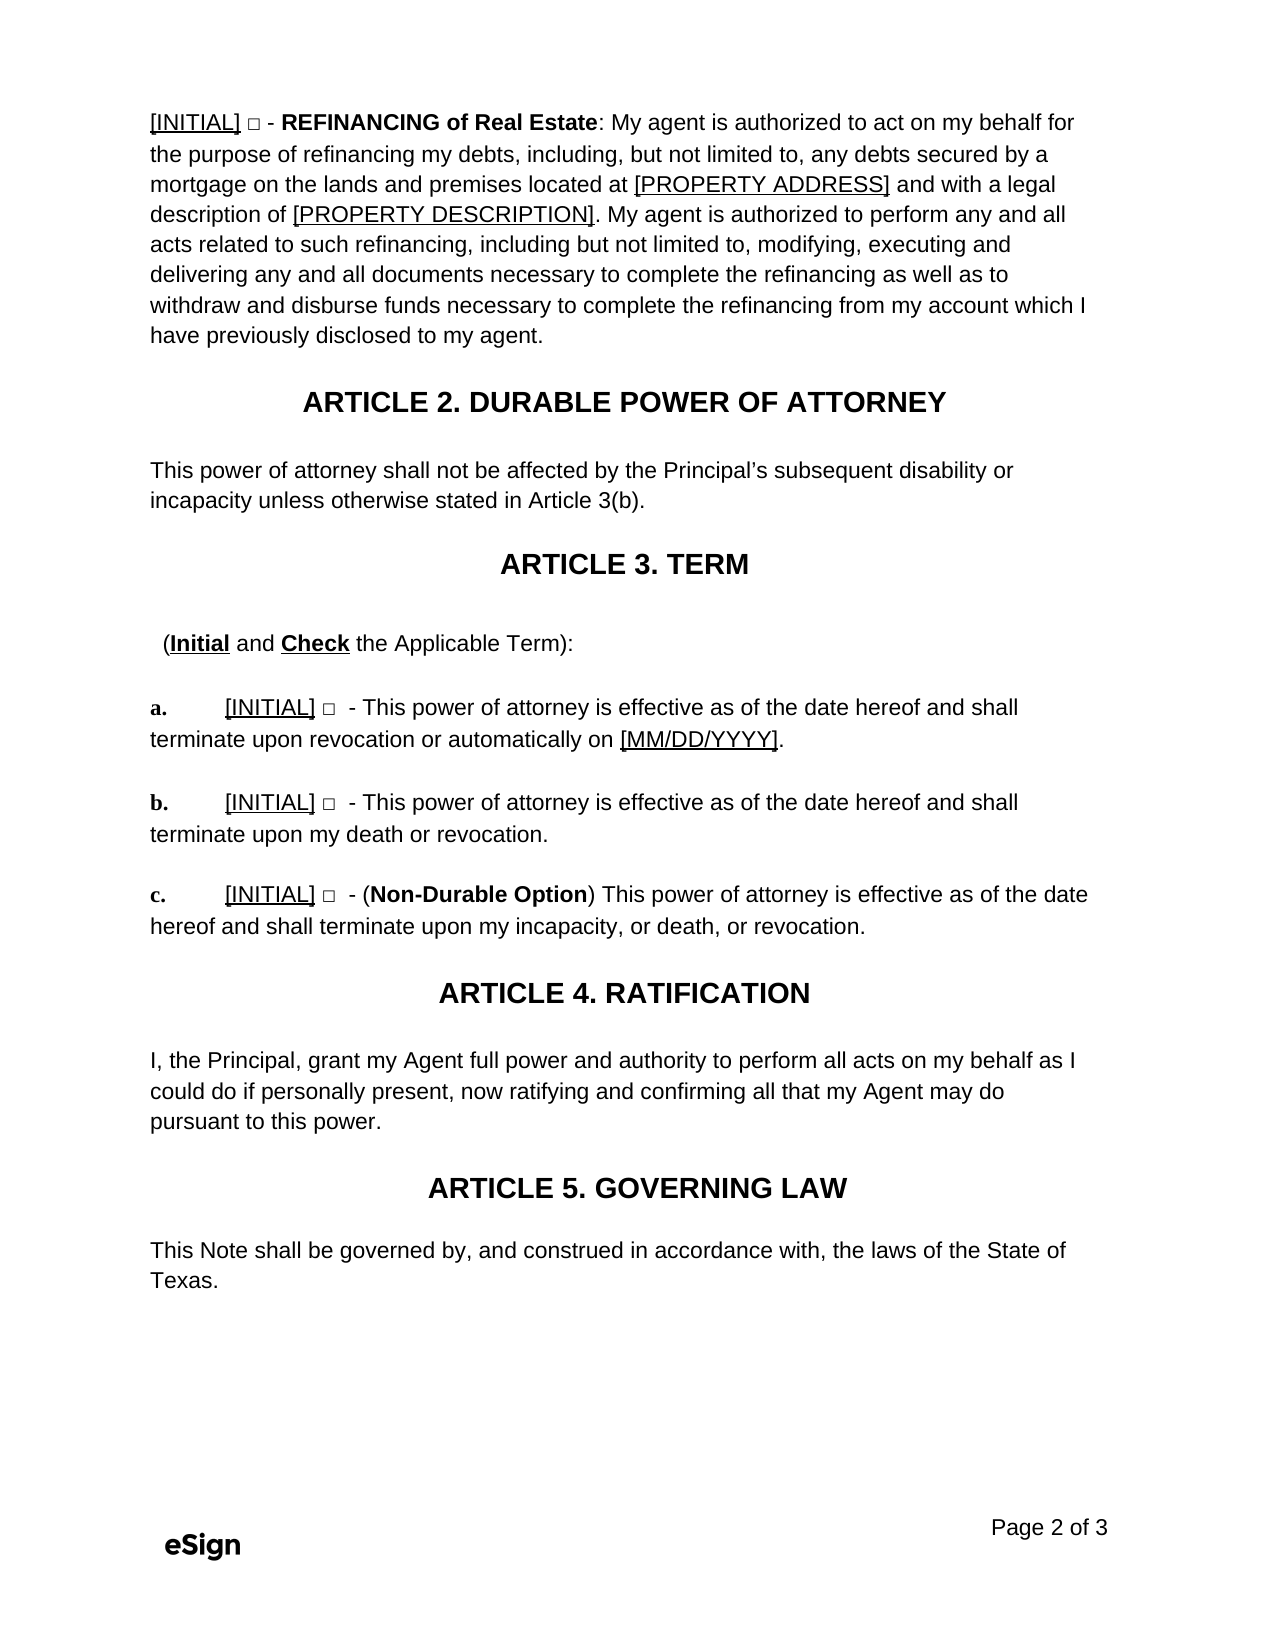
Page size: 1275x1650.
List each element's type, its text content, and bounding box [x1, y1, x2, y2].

text This power of attorney shall not be affected by the Principal’s subsequent disability or incapacity unless otherwise stated in Article 3(b). [150, 457, 1099, 513]
list [INITIAL] ☐ - This power of attorney is effective as of the date hereof and shall terminate upon revocation or automatically on [MM/DD/YYYY]. [150, 690, 1099, 752]
text I, the Principal, grant my Agent full power and authority to perform all acts on my behalf as I could do if personally present, now ratifying and confirming all that my Agent may do pursuant to this power. [150, 1047, 1099, 1134]
text ARTICLE 2. DURABLE POWER OF ATTORNEY [150, 385, 1099, 419]
text (Initial and Check the Applicable Term): [162, 630, 1099, 656]
list [INITIAL] ☐ - (Non-Durable Option) This power of attorney is effective as of the date hereof and shall terminate upon my incapacity, or death, or revocation. [150, 878, 1099, 939]
list [INITIAL] ☐ - This power of attorney is effective as of the date hereof and shall terminate upon my death or revocation. [150, 786, 1099, 847]
text ARTICLE 4. RATIFICATION [150, 976, 1099, 1009]
text This Note shall be governed by, and construed in accordance with, the laws of the State of Texas. [150, 1237, 1125, 1294]
text ARTICLE 3. TERM [150, 547, 1099, 581]
text [INITIAL] ☐ - REFINANCING of Real Estate: My agent is authorized to act on my behalf for the purpose of refinancing my debts, including, but not limited to, any debts secured by a mortgage on the lands and premises located at [PROPERTY ADDRESS] and with a legal description of [PROPERTY DESCRIPTION]. My agent is authorized to perform any and all acts related to such refinancing, including but not limited to, modifying, executing and delivering any and all documents necessary to complete the refinancing as well as to withdraw and disburse funds necessary to complete the refinancing from my account which I have previously disclosed to my agent. [150, 106, 1099, 348]
text ARTICLE 5. GOVERNING LAW [150, 1171, 1125, 1205]
